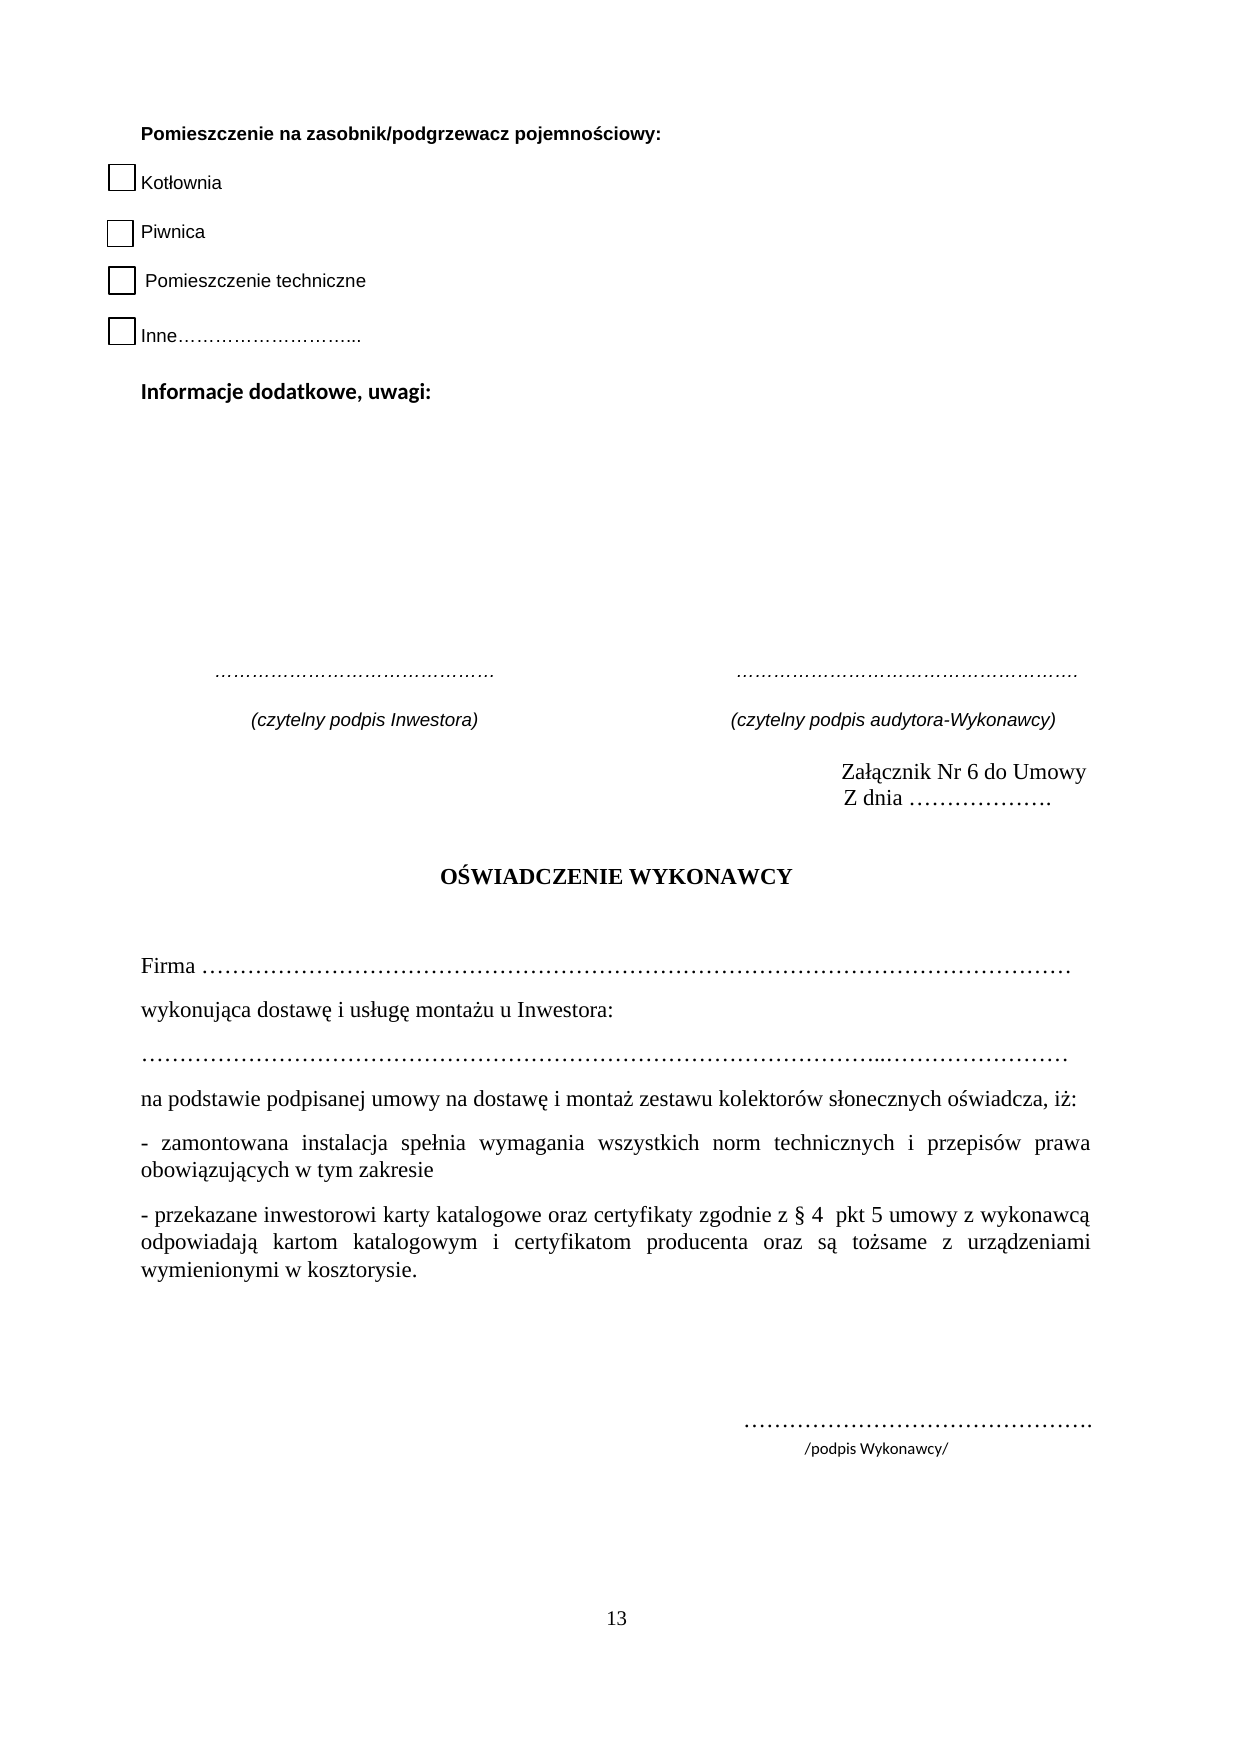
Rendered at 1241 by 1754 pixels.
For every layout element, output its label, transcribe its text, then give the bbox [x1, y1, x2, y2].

text ……………………………………………………………………………………..…………………… [141, 1040, 1092, 1067]
text Piwnica [141, 221, 1092, 242]
text OŚWIADCZENIE WYKONAWCY [141, 863, 1092, 890]
text Kotłownia [141, 172, 1092, 193]
text wykonująca dostawę i usługę montażu u Inwestora: [141, 996, 1092, 1022]
text Załącznik Nr 6 do Umowy [141, 758, 1092, 784]
text - zamontowana instalacja spełnia wymagania wszystkich norm technicznych i przepisów prawa obowiązujących w tym zakresie [141, 1129, 1092, 1183]
text Pomieszczenie techniczne [141, 269, 1092, 292]
text Pomieszczenie na zasobnik/podgrzewacz pojemnościowy: [141, 123, 1092, 144]
text ………………………………………. [141, 1406, 1092, 1432]
text Firma …………………………………………………………………………………………………… [141, 952, 1092, 978]
text /podpis Wykonawcy/ [141, 1432, 1092, 1460]
text - przekazane inwestorowi karty katalogowe oraz certyfikaty zgodnie z § 4 pkt 5 umowy z wykonawcą odpowiadają kartom katalogowym i certyfikatom producenta oraz są tożsame z urządzeniami wymienionymi w kosztorysie. [141, 1201, 1092, 1282]
text na podstawie podpisanej umowy na dostawę i montaż zestawu kolektorów słonecznych oświadcza, iż: [141, 1085, 1092, 1111]
text Informacje dodatkowe, uwagi: [141, 377, 1092, 405]
text (czytelny podpis Inwestora) (czytelny podpis audytora-Wykonawcy) [141, 709, 1092, 731]
text ……………………………………… ………………………………………………. [141, 660, 1092, 682]
text Z dnia ………………. [141, 784, 1092, 811]
text Inne………………………... [141, 321, 1092, 347]
